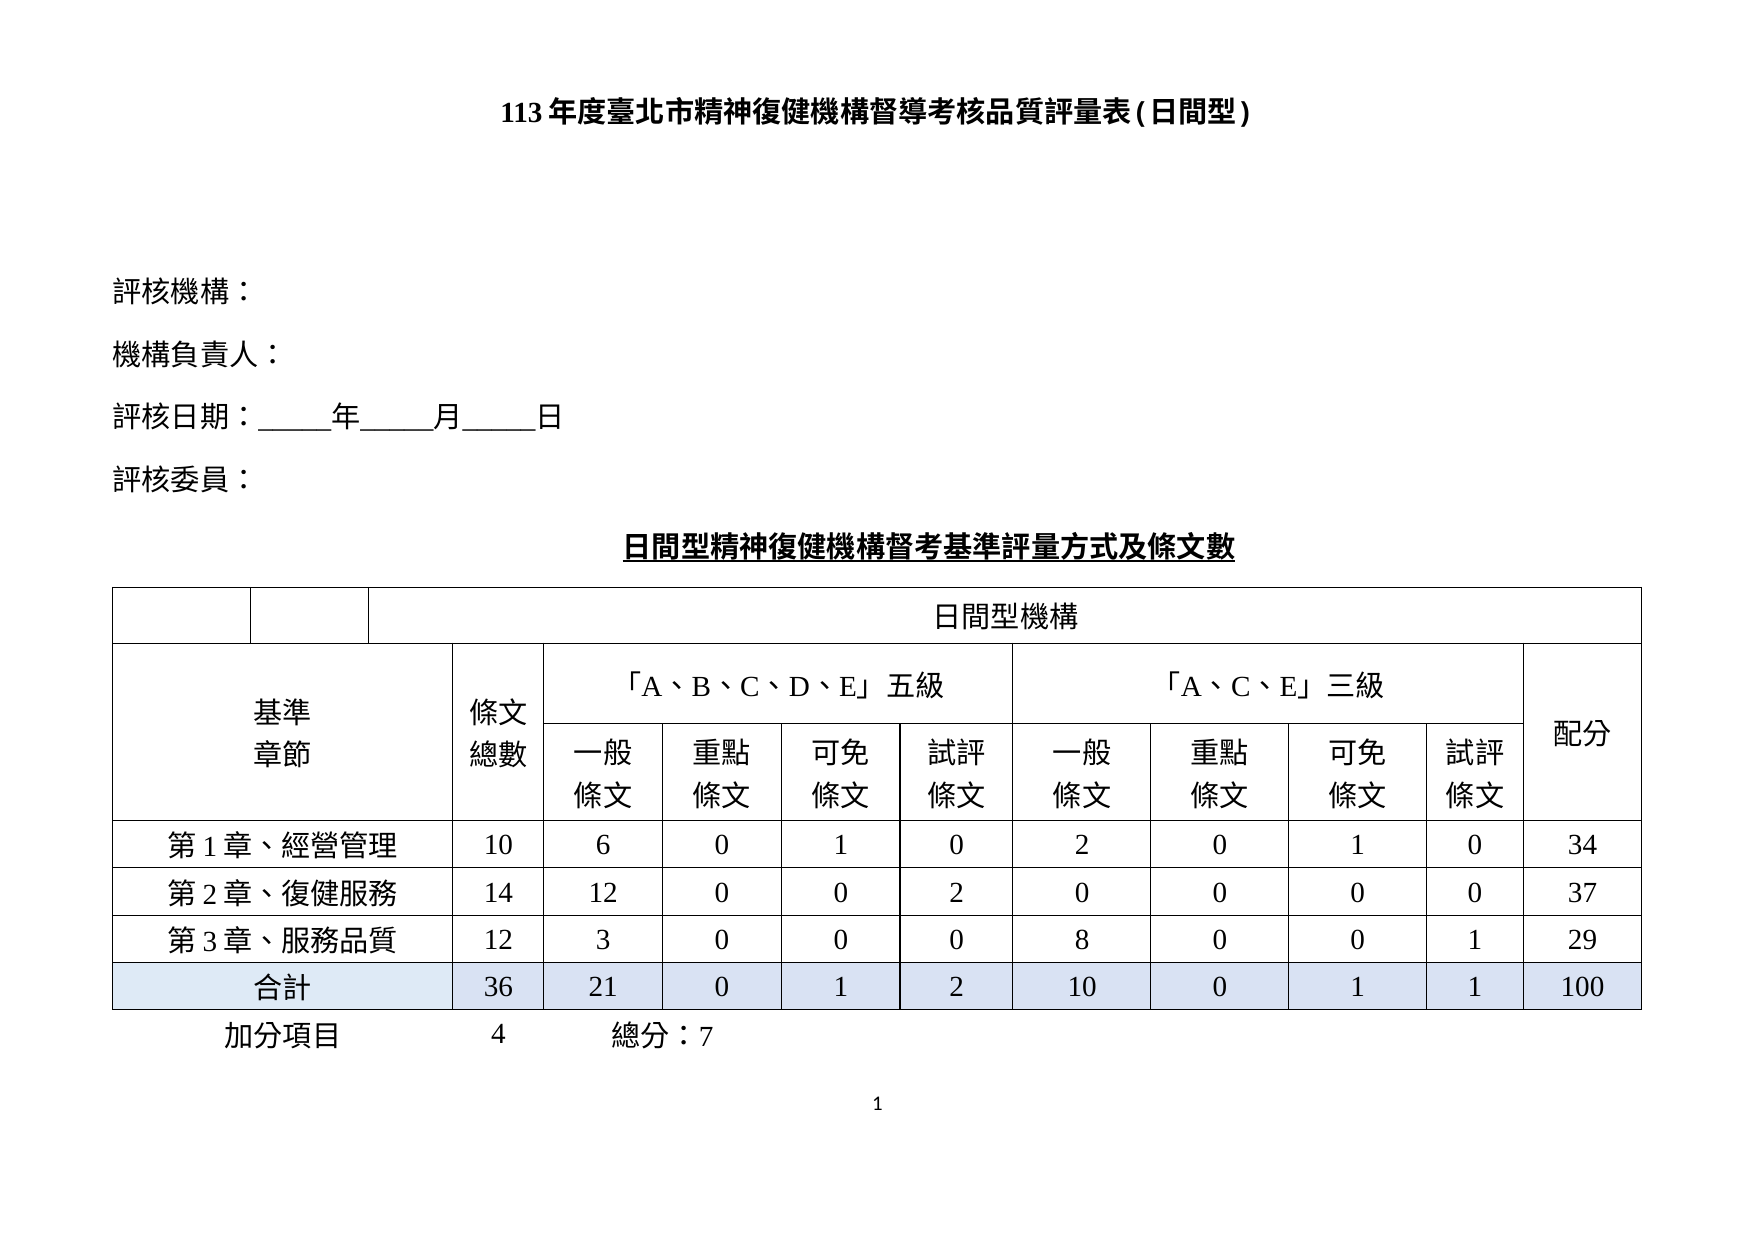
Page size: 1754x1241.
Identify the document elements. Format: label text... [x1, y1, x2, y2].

table_header [113, 588, 250, 642]
table_cell 34 [1524, 821, 1641, 867]
table_cell 0 [1289, 868, 1426, 914]
text 評核委員： [112, 436, 1642, 498]
table_cell [900, 1010, 1013, 1056]
table_cell 可免 條文 [782, 724, 899, 820]
table_cell 29 [1524, 916, 1641, 962]
table_cell 10 [453, 821, 543, 867]
table_cell 0 [663, 868, 781, 914]
table_cell 0 [663, 821, 781, 867]
table_cell 條文 總數 [453, 644, 543, 820]
table_cell 37 [1524, 868, 1641, 914]
table_cell 可免 條文 [1289, 724, 1426, 820]
table_cell 0 [1151, 868, 1288, 914]
text 機構負責人： [112, 311, 1642, 373]
table_cell 第2章、復健服務 [113, 868, 452, 914]
table_cell 21 [544, 963, 662, 1009]
table_cell 0 [901, 821, 1012, 867]
text 評核機構： [112, 248, 1642, 311]
table_cell 1 [1427, 916, 1523, 962]
table_cell 試評 條文 [1427, 724, 1523, 820]
table_cell 配分 [1524, 644, 1641, 820]
table_cell 12 [453, 916, 543, 962]
text 評核日期：_____年_____月_____日 [112, 373, 1642, 436]
table_cell 0 [1151, 963, 1288, 1009]
table_cell 1 [782, 963, 899, 1009]
table_cell 0 [1427, 868, 1523, 914]
table_cell 第1章、經營管理 [113, 821, 452, 867]
table_cell 1 [782, 821, 899, 867]
table_cell 合計 [113, 963, 452, 1009]
table_cell 10 [1013, 963, 1150, 1009]
table_cell 一般 條文 [1013, 724, 1150, 820]
table_cell 1 [1427, 963, 1523, 1009]
table_header 日間型機構 [369, 588, 1641, 642]
table_cell 重點 條文 [663, 724, 781, 820]
table_cell [1151, 1010, 1288, 1056]
table_header [251, 588, 368, 642]
table_cell 12 [544, 868, 662, 914]
table_cell 4 [453, 1010, 543, 1056]
table_cell 2 [901, 868, 1012, 914]
table_cell 重點 條文 [1151, 724, 1288, 820]
table_cell 14 [453, 868, 543, 914]
table_cell 1 [1289, 821, 1426, 867]
table_cell 6 [544, 821, 662, 867]
table_cell 2 [901, 963, 1012, 1009]
table_cell 0 [1289, 916, 1426, 962]
table_cell 0 [901, 916, 1012, 962]
table_cell 一般 條文 [544, 724, 662, 820]
table_cell 加分項目 [113, 1010, 453, 1056]
table_cell 0 [1013, 868, 1150, 914]
table_cell 0 [782, 916, 899, 962]
table_cell [1289, 1010, 1426, 1056]
table_cell [1426, 1010, 1523, 1056]
table_cell 0 [1151, 916, 1288, 962]
table_cell 100 [1524, 963, 1641, 1009]
text 日間型精神復健機構督考基準評量方式及條文數 [216, 523, 1642, 566]
table_cell 0 [663, 916, 781, 962]
table_cell [781, 1010, 900, 1056]
table_cell 0 [663, 963, 781, 1009]
table_cell [1013, 1010, 1151, 1056]
table_cell 0 [1151, 821, 1288, 867]
table_cell 2 [1013, 821, 1150, 867]
table_cell 試評 條文 [901, 724, 1012, 820]
table_cell 基準 章節 [113, 644, 452, 820]
table_cell 8 [1013, 916, 1150, 962]
table_cell 0 [782, 868, 899, 914]
table_cell 0 [1427, 821, 1523, 867]
table_cell 總分：7 [543, 1010, 781, 1056]
table_cell 36 [453, 963, 543, 1009]
table_cell [1523, 1010, 1641, 1056]
table_cell 「A、C、E」三級 [1013, 644, 1523, 723]
table_cell 1 [1289, 963, 1426, 1009]
table_cell 3 [544, 916, 662, 962]
table_cell 「A、B、C、D、E」五級 [544, 644, 1012, 723]
table_cell 第3章、服務品質 [113, 916, 452, 962]
